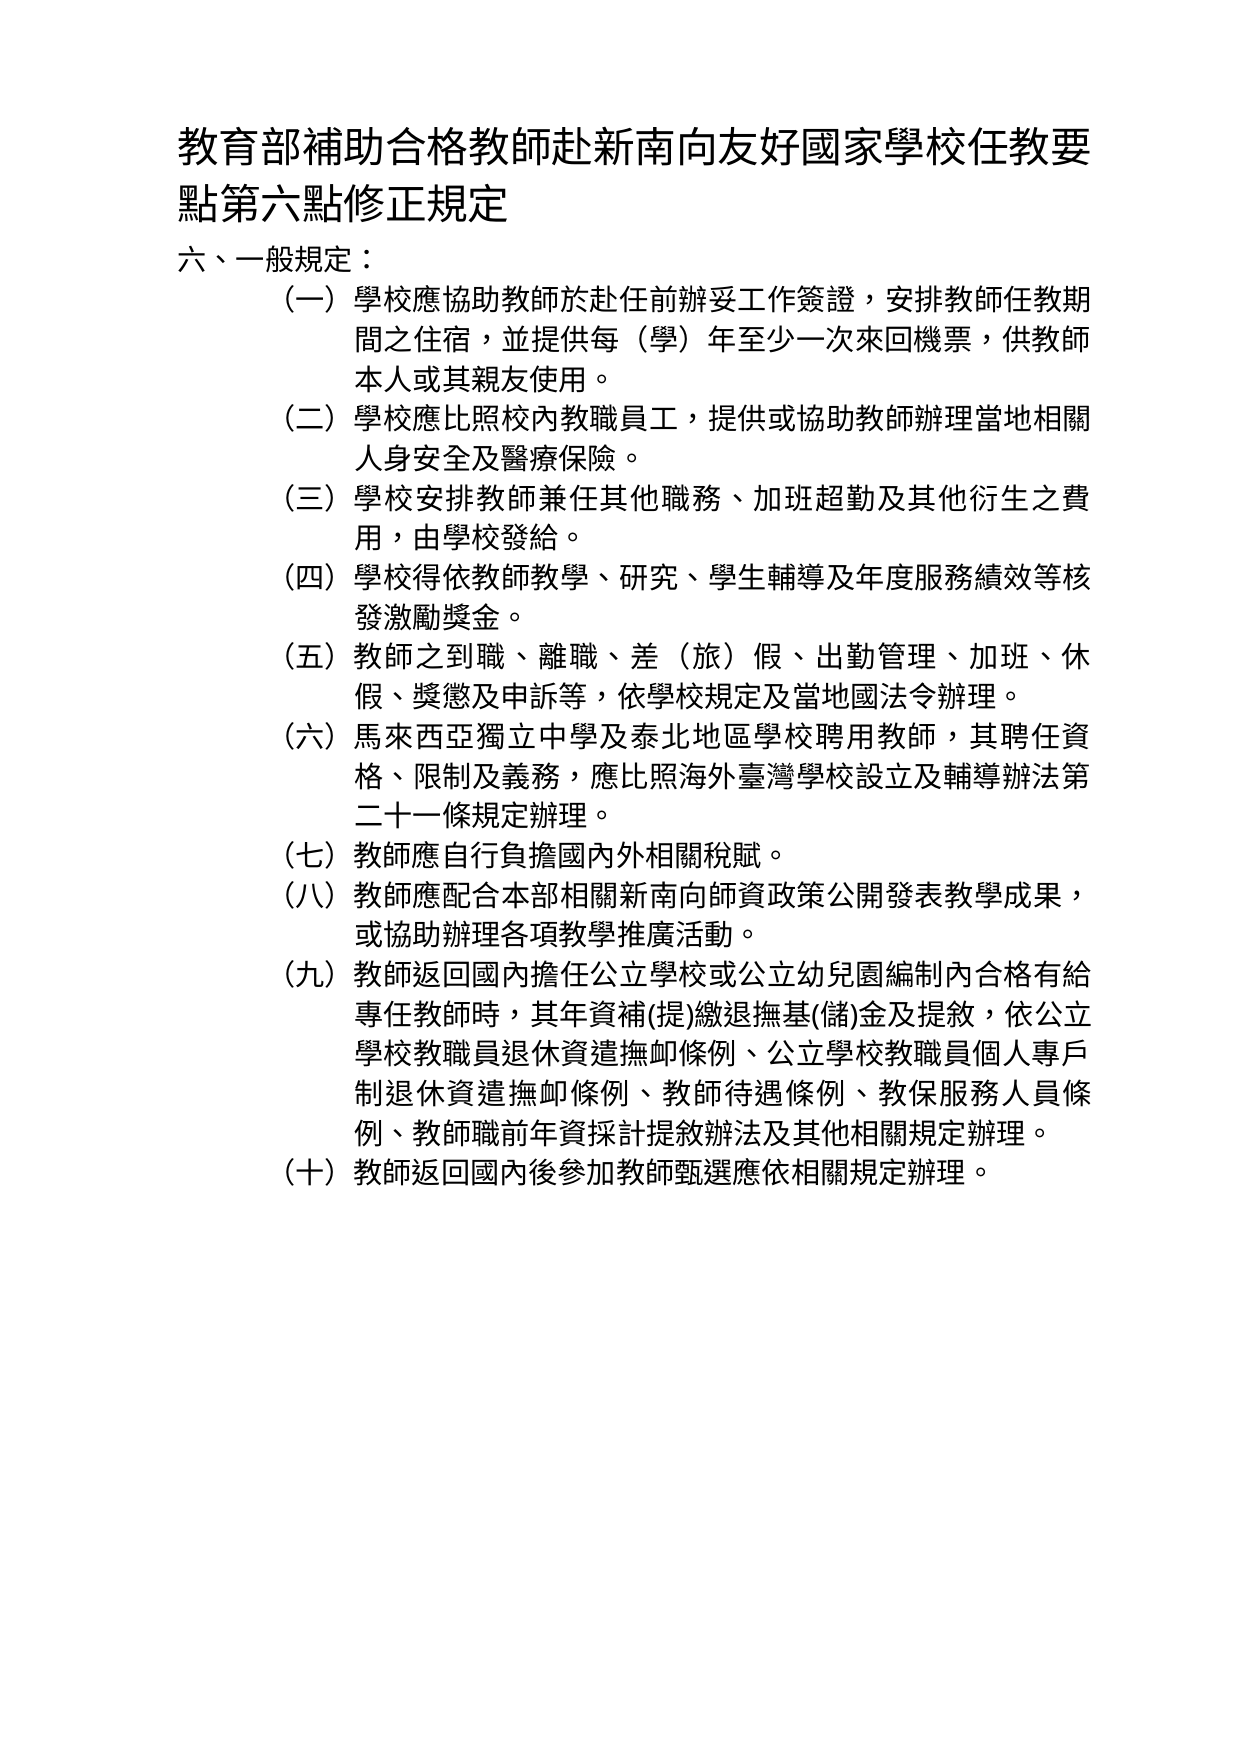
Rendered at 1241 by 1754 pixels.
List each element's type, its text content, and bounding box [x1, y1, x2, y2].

list 教師應配合本部相關新南向師資政策公開發表教學成果，或協助辦理各項教學推廣活動。 [266, 875, 1093, 954]
list 馬來西亞獨立中學及泰北地區學校聘用教師，其聘任資格、限制及義務，應比照海外臺灣學校設立及輔導辦法第二十一條規定辦理。 [266, 716, 1093, 835]
text 教育部補助合格教師赴新南向友好國家學校任教要點第六點修正規定 [177, 118, 1093, 232]
list 教師返回國內擔任公立學校或公立幼兒園編制內合格有給專任教師時，其年資補(提)繳退撫基(儲)金及提敘，依公立學校教職員退休資遣撫卹條例、公立學校教職員個人專戶制退休資遣撫卹條例、教師待遇條例、教保服務人員條例、教師職前年資採計提敘辦法及其他相關規定辦理。 [266, 954, 1093, 1153]
list 一般規定： [177, 232, 1093, 279]
list 學校安排教師兼任其他職務、加班超勤及其他衍生之費用，由學校發給。 [266, 478, 1093, 557]
list 學校得依教師教學、研究、學生輔導及年度服務績效等核發激勵獎金。 [266, 557, 1093, 637]
list 教師返回國內後參加教師甄選應依相關規定辦理。 [266, 1153, 1093, 1192]
list 教師應自行負擔國內外相關稅賦。 [266, 835, 1093, 875]
list 學校應協助教師於赴任前辦妥工作簽證，安排教師任教期間之住宿，並提供每（學）年至少一次來回機票，供教師本人或其親友使用。 [266, 279, 1093, 399]
list 學校應比照校內教職員工，提供或協助教師辦理當地相關人身安全及醫療保險。 [266, 399, 1093, 478]
list 教師之到職、離職、差（旅）假、出勤管理、加班、休假、獎懲及申訴等，依學校規定及當地國法令辦理。 [266, 637, 1093, 716]
